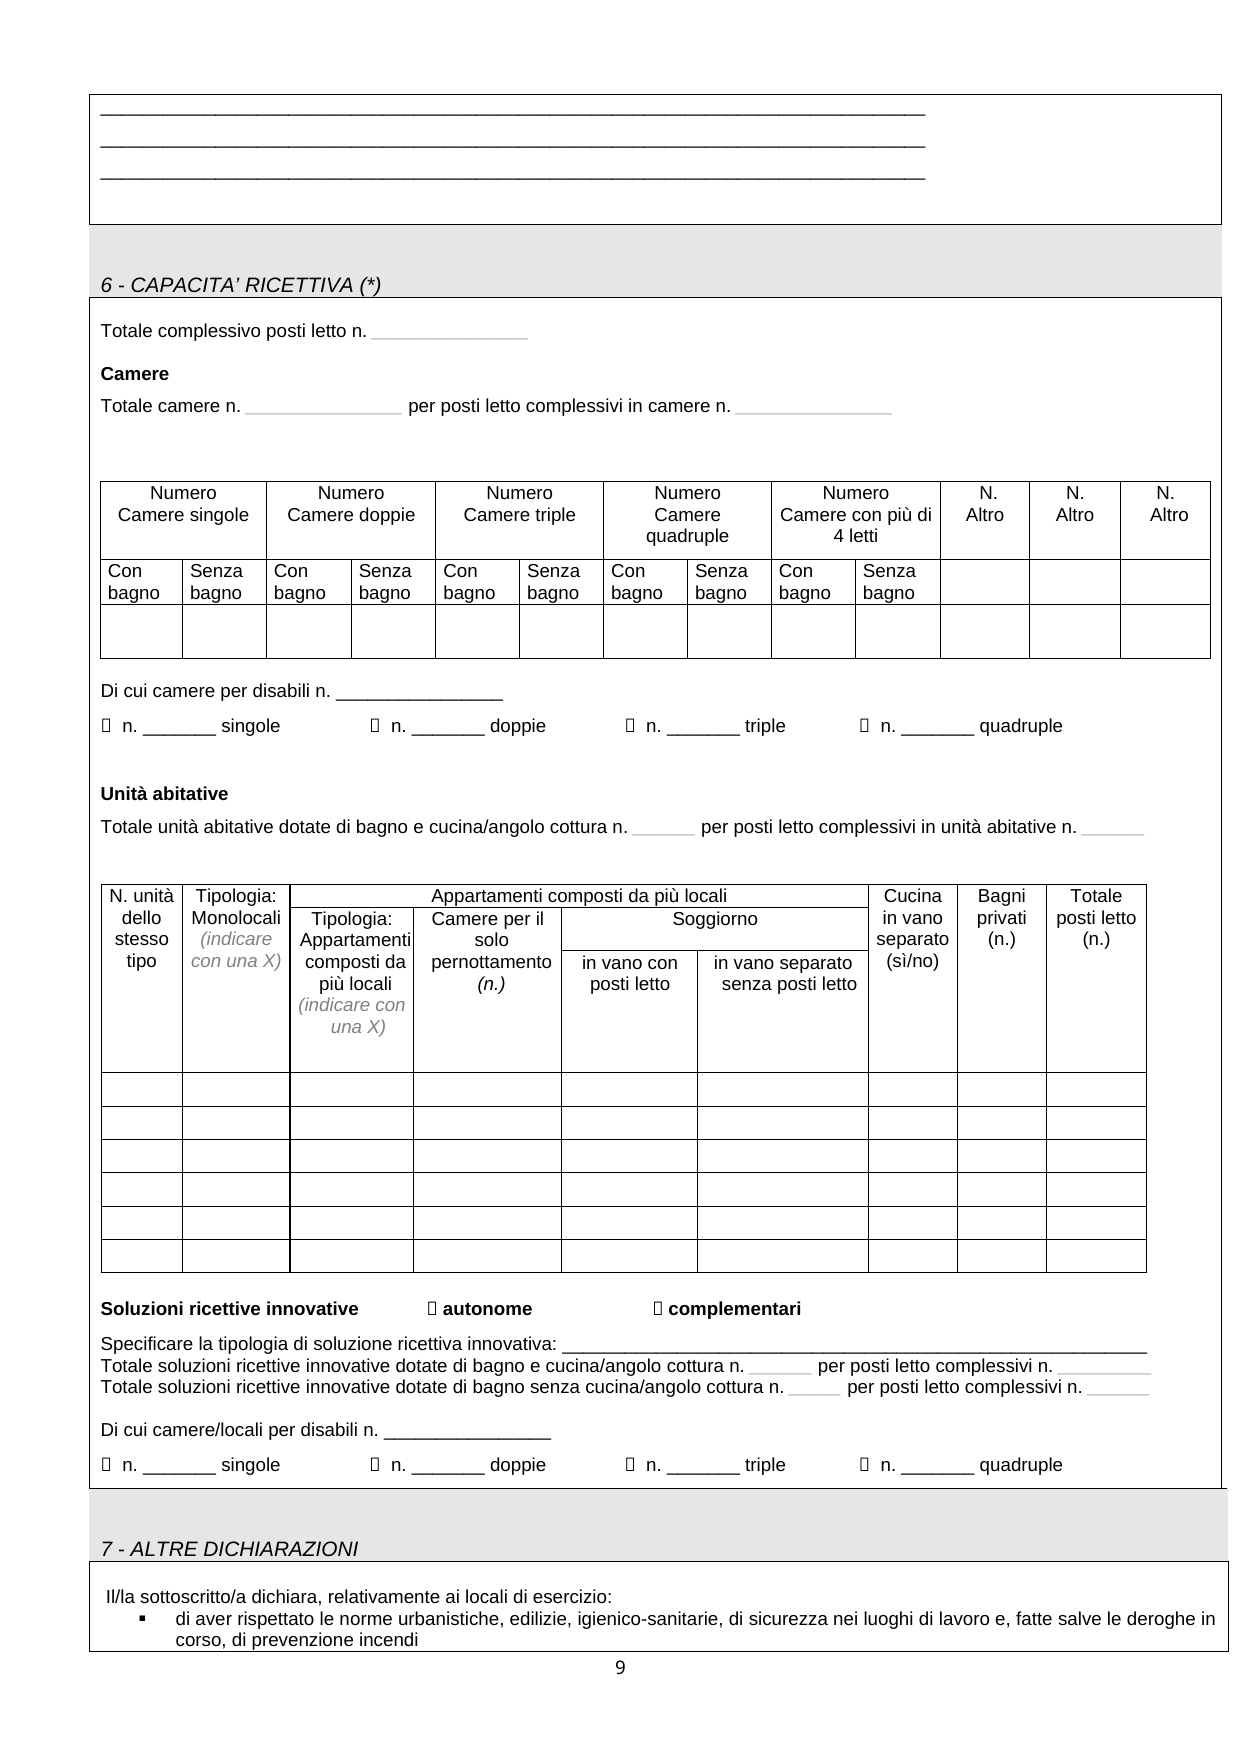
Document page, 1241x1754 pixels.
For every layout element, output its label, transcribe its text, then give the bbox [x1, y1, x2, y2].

table_cell [102, 1173, 182, 1206]
table_cell Senza bagno [183, 560, 266, 603]
table_cell [414, 1240, 561, 1272]
table_cell [102, 1073, 182, 1106]
table_cell Con bagno [101, 560, 182, 603]
table_cell [698, 1107, 868, 1139]
table_cell [414, 1140, 561, 1172]
table_cell [414, 1107, 561, 1139]
table_cell Soggiorno [562, 908, 868, 950]
table_cell [1047, 1107, 1146, 1139]
table_cell [291, 1207, 413, 1239]
table_cell [102, 1207, 182, 1239]
table_cell [267, 605, 351, 658]
table_cell 6 - CAPACITA’ RICETTIVA (*) [89, 225, 1222, 297]
table_cell 7 - ALTRE DICHIARAZIONI [89, 1488, 1228, 1561]
table_cell [958, 1073, 1046, 1106]
table_cell [1047, 1207, 1146, 1239]
table_cell [941, 560, 1029, 603]
table_cell [1121, 605, 1210, 658]
table_cell [869, 1073, 957, 1106]
table_cell [183, 1207, 289, 1239]
table_cell [183, 1240, 289, 1272]
table_cell [291, 1173, 413, 1206]
table_cell Con bagno [436, 560, 519, 603]
table_cell [562, 1173, 697, 1206]
table_cell [698, 1073, 868, 1106]
table_cell [436, 605, 519, 658]
table_cell Totale complessivo posti letto n. _______________ Camere Totale camere n. _______________ per posti letto complessivi in camere n. _______________ Di cui camere per disabili n. ________________  n. _______ singole  n. _______ doppie  n. _______ triple  n. _______ quadruple Unità abitative Totale unità abitative dotate di bagno e cucina/angolo cottura n. ______ per posti letto complessivi in unità abitative n. ______ Soluzioni ricettive innovative  autonome  complementari Specificare la tipologia di soluzione ricettiva innovativa: ________________________________________________________ Totale soluzioni ricettive innovative dotate di bagno e cucina/angolo cottura n. ______ per posti letto complessivi n. _________ Totale soluzioni ricettive innovative dotate di bagno senza cucina/angolo cottura n. _____ per posti letto complessivi n. ______ Di cui camere/locali per disabili n. ________________  n. _______ singole  n. _______ doppie  n. _______ triple  n. _______ quadruple [90, 298, 1221, 1488]
table_cell [1047, 1240, 1146, 1272]
table_cell Senza bagno [520, 560, 603, 603]
table_header N. Altro [941, 482, 1029, 559]
table_header Numero Camere triple [436, 482, 603, 559]
table_cell [869, 1207, 957, 1239]
table_cell [291, 1240, 413, 1272]
table_cell Senza bagno [352, 560, 435, 603]
table_cell [958, 1173, 1046, 1206]
table_cell [414, 1173, 561, 1206]
table_cell [1222, 297, 1228, 1488]
table_cell [102, 1107, 182, 1139]
table_cell [1047, 1140, 1146, 1172]
table_cell [562, 1073, 697, 1106]
table_cell [958, 1107, 1046, 1139]
table_cell [1047, 1073, 1146, 1106]
table_cell [562, 1140, 697, 1172]
table_cell [958, 1140, 1046, 1172]
table_cell [520, 605, 603, 658]
table_header Numero Camere doppie [267, 482, 435, 559]
table_cell [102, 1240, 182, 1272]
table_cell [414, 1073, 561, 1106]
table_cell Senza bagno [688, 560, 771, 603]
table_cell [1222, 224, 1228, 297]
table_cell [869, 1173, 957, 1206]
table_cell [1121, 560, 1210, 603]
table_header N. Altro [1030, 482, 1120, 559]
table_cell Il/la sottoscritto/a dichiara, relativamente ai locali di esercizio: di aver rispettato le norme urbanistiche, edilizie, igienico-sanitarie, di sicurezza nei luoghi di lavoro e, fatte salve le deroghe in corso, di prevenzione incendi di aver rispettato le norme relative alla destinazione d’uso di aver rispettato le norme relative all’abbattimento delle barriere architettoniche (nei casi previsti dalla normativa vigente) di aver rispettato le norme in materia paesaggistica e ambientale, laddove richieste Il/la sottoscritto/a dichiara, inoltre: di impegnarsi a comunicare/segnalare ogni variazione relativa a stati, fatti, condizioni e titolarità rispetto a quanto dichiarato (*) [90, 1562, 1228, 1651]
table_cell [869, 1107, 957, 1139]
table_cell [698, 1173, 868, 1206]
table_header Numero Camere quadruple [604, 482, 771, 559]
table_cell [183, 1073, 289, 1106]
table_cell [562, 1240, 697, 1272]
table_cell Con bagno [267, 560, 351, 603]
table_cell Il/la sottoscritto/a dichiara che la struttura: Marchi di qualità  possiede marchio Ecolabel europeo  possiede marchio Qualità Q  Altro ________________________________ (specificare tipologia marchio) Somministrazione di alimenti e bevande (laddove consentita e con le limitazioni connesse alla tipologia di attività)  non ha servizio di somministrazione di alimenti e bevande  prevede la somministrazione di alimenti e bevande agli alloggiati  prevede la somministrazione di alimenti e bevande agli alloggiati e ai loro ospiti  prevede la somministrazione di alimenti e bevande a coloro che sono presenti in caso di eventi o manifestazioni  ha un servizio di somministrazione di alimenti e bevande aperto al pubblico Piscina  non ha impianti ad uso natatorio  ha n. ____ impianti natatori riservati agli alloggiati di: mq. _____ , mq.______  ha n. ____ impianti natatori aperti al pubblico di: mq. _____ , mq. ______ Palestra o sala con attrezzi da palestra  non è dotata di palestra/sala con attrezzi da palestra  è dotata di palestra/sala con attrezzi da palestra riservata agli alloggiati Altre dotazioni e servizi della struttura _______________________________________________________________________________ _______________________________________________________________________________ _______________________________________________________________________________ [90, 95, 1221, 224]
table_cell [1222, 94, 1228, 224]
table_cell [1047, 1173, 1146, 1206]
table_cell [183, 605, 266, 658]
table_cell [1030, 605, 1120, 658]
table_cell [183, 1107, 289, 1139]
table_cell Senza bagno [856, 560, 940, 603]
table_header Totale posti letto (n.) [1047, 885, 1146, 1072]
table_cell Con bagno [772, 560, 855, 603]
table_cell [869, 1240, 957, 1272]
table_cell in vano con posti letto [562, 951, 697, 1072]
table_cell [291, 1107, 413, 1139]
table_cell Tipologia: Appartamenti composti da più locali (indicare con una X) [291, 908, 413, 1072]
table_cell [183, 1140, 289, 1172]
table_cell [414, 1207, 561, 1239]
table_header N. Altro [1121, 482, 1210, 559]
table_cell [698, 1207, 868, 1239]
table_cell Camere per il solo pernottamento (n.) [414, 908, 561, 1072]
table_cell [604, 605, 687, 658]
table_cell [941, 605, 1029, 658]
table_cell [772, 605, 855, 658]
table_cell [183, 1173, 289, 1206]
table_header Numero Camere con più di 4 letti [772, 482, 940, 559]
table_cell [958, 1240, 1046, 1272]
table_cell [101, 605, 182, 658]
table_cell Con bagno [604, 560, 687, 603]
table_cell [856, 605, 940, 658]
table_header Numero Camere singole [101, 482, 266, 559]
table_cell [698, 1240, 868, 1272]
table_cell [291, 1073, 413, 1106]
table_cell [562, 1207, 697, 1239]
table_cell [869, 1140, 957, 1172]
table_header Bagni privati (n.) [958, 885, 1046, 1072]
table_cell [291, 1140, 413, 1172]
table_header Appartamenti composti da più locali [291, 885, 868, 907]
table_cell [1030, 560, 1120, 603]
table_header Cucina in vano separato (sì/no) [869, 885, 957, 1072]
table_cell in vano separato senza posti letto [698, 951, 868, 1072]
table_cell [352, 605, 435, 658]
table_cell [698, 1140, 868, 1172]
table_cell [688, 605, 771, 658]
table_header N. unità dello stesso tipo [102, 885, 182, 1072]
table_header Tipologia: Monolocali (indicare con una X) [183, 885, 289, 1072]
table_cell [102, 1140, 182, 1172]
table_cell [562, 1107, 697, 1139]
table_cell [958, 1207, 1046, 1239]
